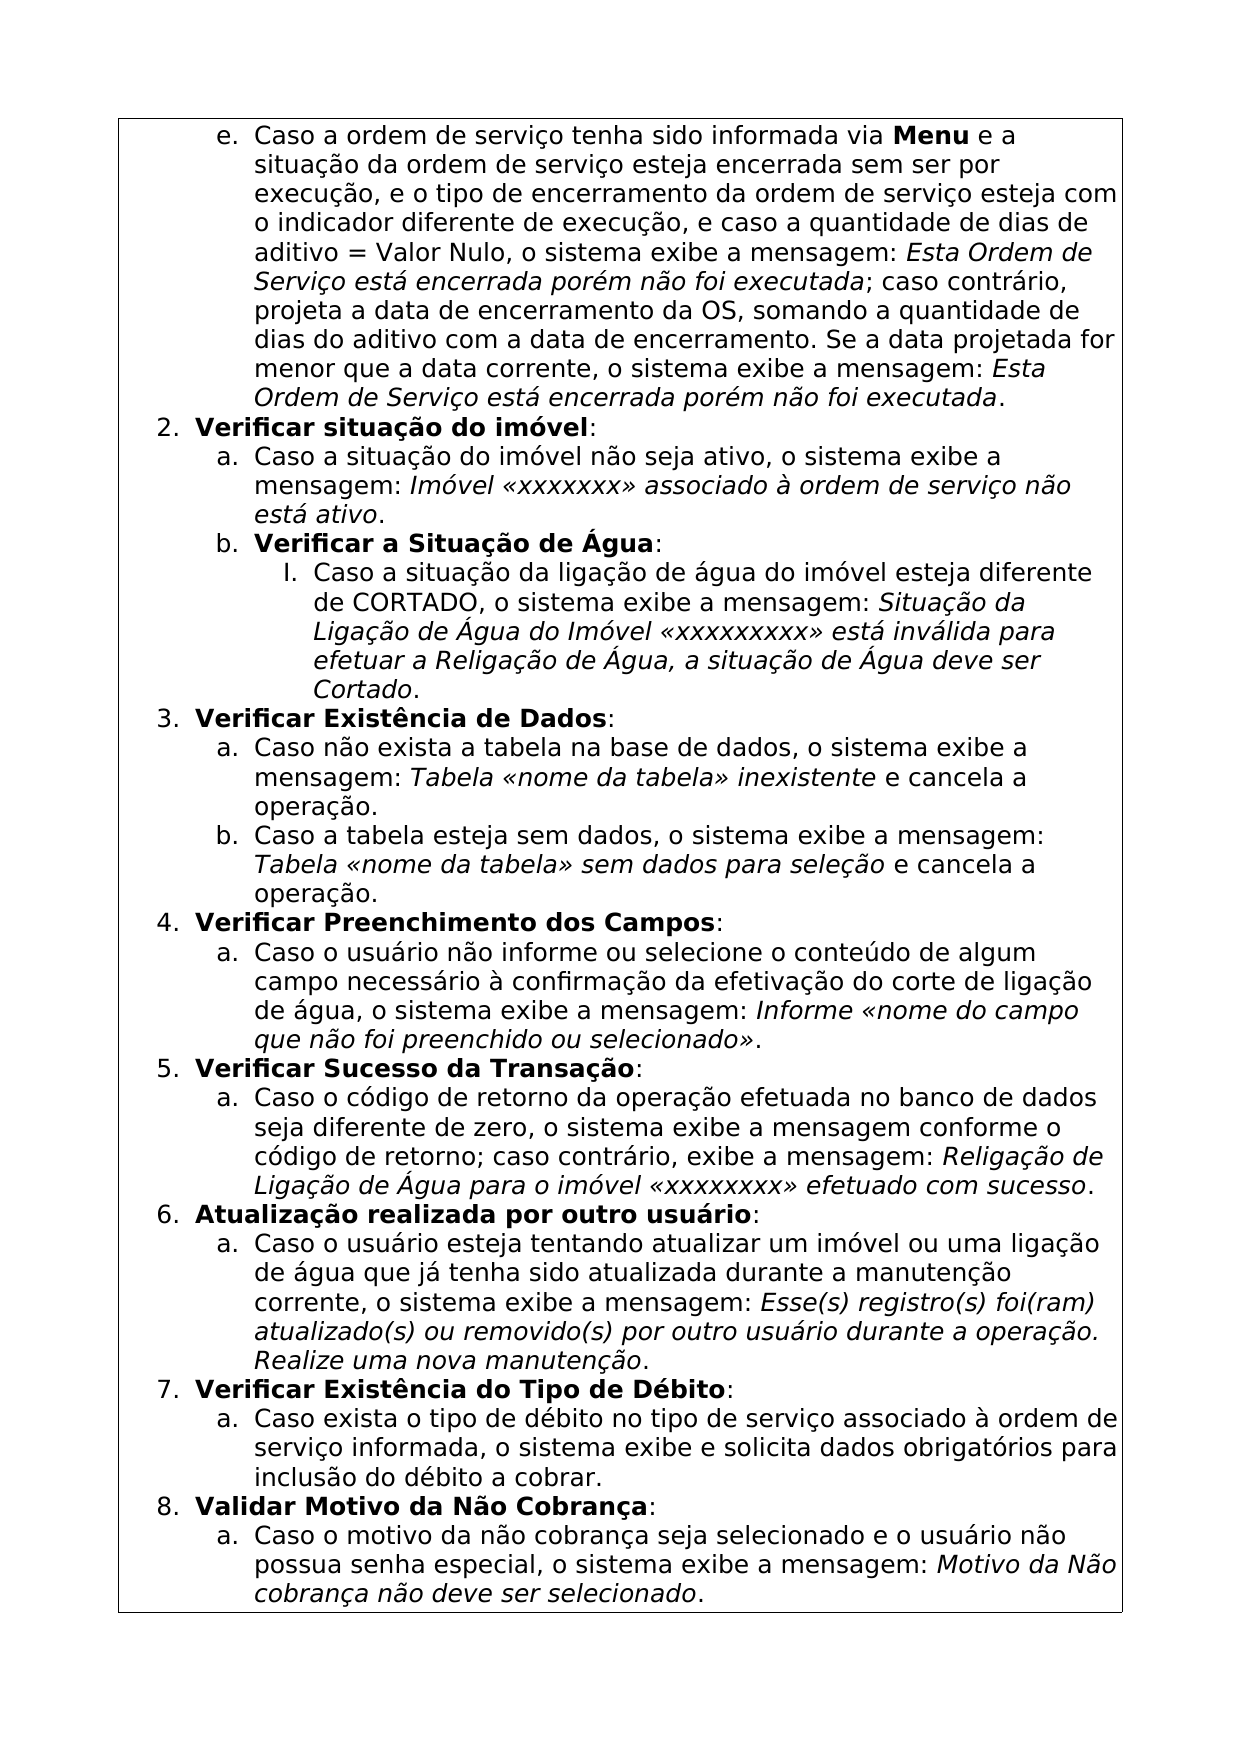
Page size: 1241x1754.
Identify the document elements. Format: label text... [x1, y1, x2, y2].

table_header Acima, informe os campos necessários (para detalhes sobre o preenchimento dos campos clique AQUI) e clique no botão . O sistema efetua algumas validações antes de executar a religação do ramal de água: Validar Ordem de Serviço: Caso não exista a ordem de serviço, o sistema exibe a mensagem: Ordem de Serviço inexistente. Caso o serviço associado à ordem de serviço não corresponda a Religação de Água, o sistema exibe a mensagem: Serviço associado à ordem de serviço não corresponde a Religação de Água. Caso a ordem de serviço tenha sido informada via Menu e a situação da ordem de serviço não esteja encerrada por execução, o sistema exibe a mensagem: Esta Ordem de Serviço está «descrição da situação ». Caso a RD associada à ordem de serviço não tenha um imóvel informado, o sistema exibe a mensagem: A RD «número do RD» associada à ordem de serviço informada não tem imóvel associado. Caso a ordem de serviço tenha sido informada via Menu e a situação da ordem de serviço esteja encerrada sem ser por execução, e o tipo de encerramento da ordem de serviço esteja com o indicador diferente de execução, e caso a quantidade de dias de aditivo = Valor Nulo, o sistema exibe a mensagem: Esta Ordem de Serviço está encerrada porém não foi executada; caso contrário, projeta a data de encerramento da OS, somando a quantidade de dias do aditivo com a data de encerramento. Se a data projetada for menor que a data corrente, o sistema exibe a mensagem: Esta Ordem de Serviço está encerrada porém não foi executada. Verificar situação do imóvel: Caso a situação do imóvel não seja ativo, o sistema exibe a mensagem: Imóvel «xxxxxxx» associado à ordem de serviço não está ativo. Verificar a Situação de Água: Caso a situação da ligação de água do imóvel esteja diferente de CORTADO, o sistema exibe a mensagem: Situação da Ligação de Água do Imóvel «xxxxxxxxx» está inválida para efetuar a Religação de Água, a situação de Água deve ser Cortado. Verificar Existência de Dados: Caso não exista a tabela na base de dados, o sistema exibe a mensagem: Tabela «nome da tabela» inexistente e cancela a operação. Caso a tabela esteja sem dados, o sistema exibe a mensagem: Tabela «nome da tabela» sem dados para seleção e cancela a operação. Verificar Preenchimento dos Campos: Caso o usuário não informe ou selecione o conteúdo de algum campo necessário à confirmação da efetivação do corte de ligação de água, o sistema exibe a mensagem: Informe «nome do campo que não foi preenchido ou selecionado». Verificar Sucesso da Transação: Caso o código de retorno da operação efetuada no banco de dados seja diferente de zero, o sistema exibe a mensagem conforme o código de retorno; caso contrário, exibe a mensagem: Religação de Ligação de Água para o imóvel «xxxxxxxx» efetuado com sucesso. Atualização realizada por outro usuário: Caso o usuário esteja tentando atualizar um imóvel ou uma ligação de água que já tenha sido atualizada durante a manutenção corrente, o sistema exibe a mensagem: Esse(s) registro(s) foi(ram) atualizado(s) ou removido(s) por outro usuário durante a operação. Realize uma nova manutenção. Verificar Existência do Tipo de Débito: Caso exista o tipo de débito no tipo de serviço associado à ordem de serviço informada, o sistema exibe e solicita dados obrigatórios para inclusão do débito a cobrar. Validar Motivo da Não Cobrança: Caso o motivo da não cobrança seja selecionado e o usuário não possua senha especial, o sistema exibe a mensagem: Motivo da Não cobrança não deve ser selecionado. Validar Percentual de Cobrança: Caso o percentual de abatimento selecionado seja diferente de 100% e o usuário não possua senha especial, o sistema exibe a mensagem: Percentual de Cobrança do Débito deverá ser 100%. Validar Quantidade de Parcelas: Caso a quantidade de parcelas informadas seja maior que o número máximo de parcelas permitidas para financiamento e o usuário não possua senha especial, o sistema exibe a mensagem: Quantidade de Parcelas informada não pode ser superior a «xxxx». A funcionalidade permite ainda que o parcelamento de serviços possa ser informado/executado por qualquer usuário, sem a necessidade de possuir a permissão especial Alterar Dados da Cobrança de Serviços. [119, 119, 1122, 1612]
